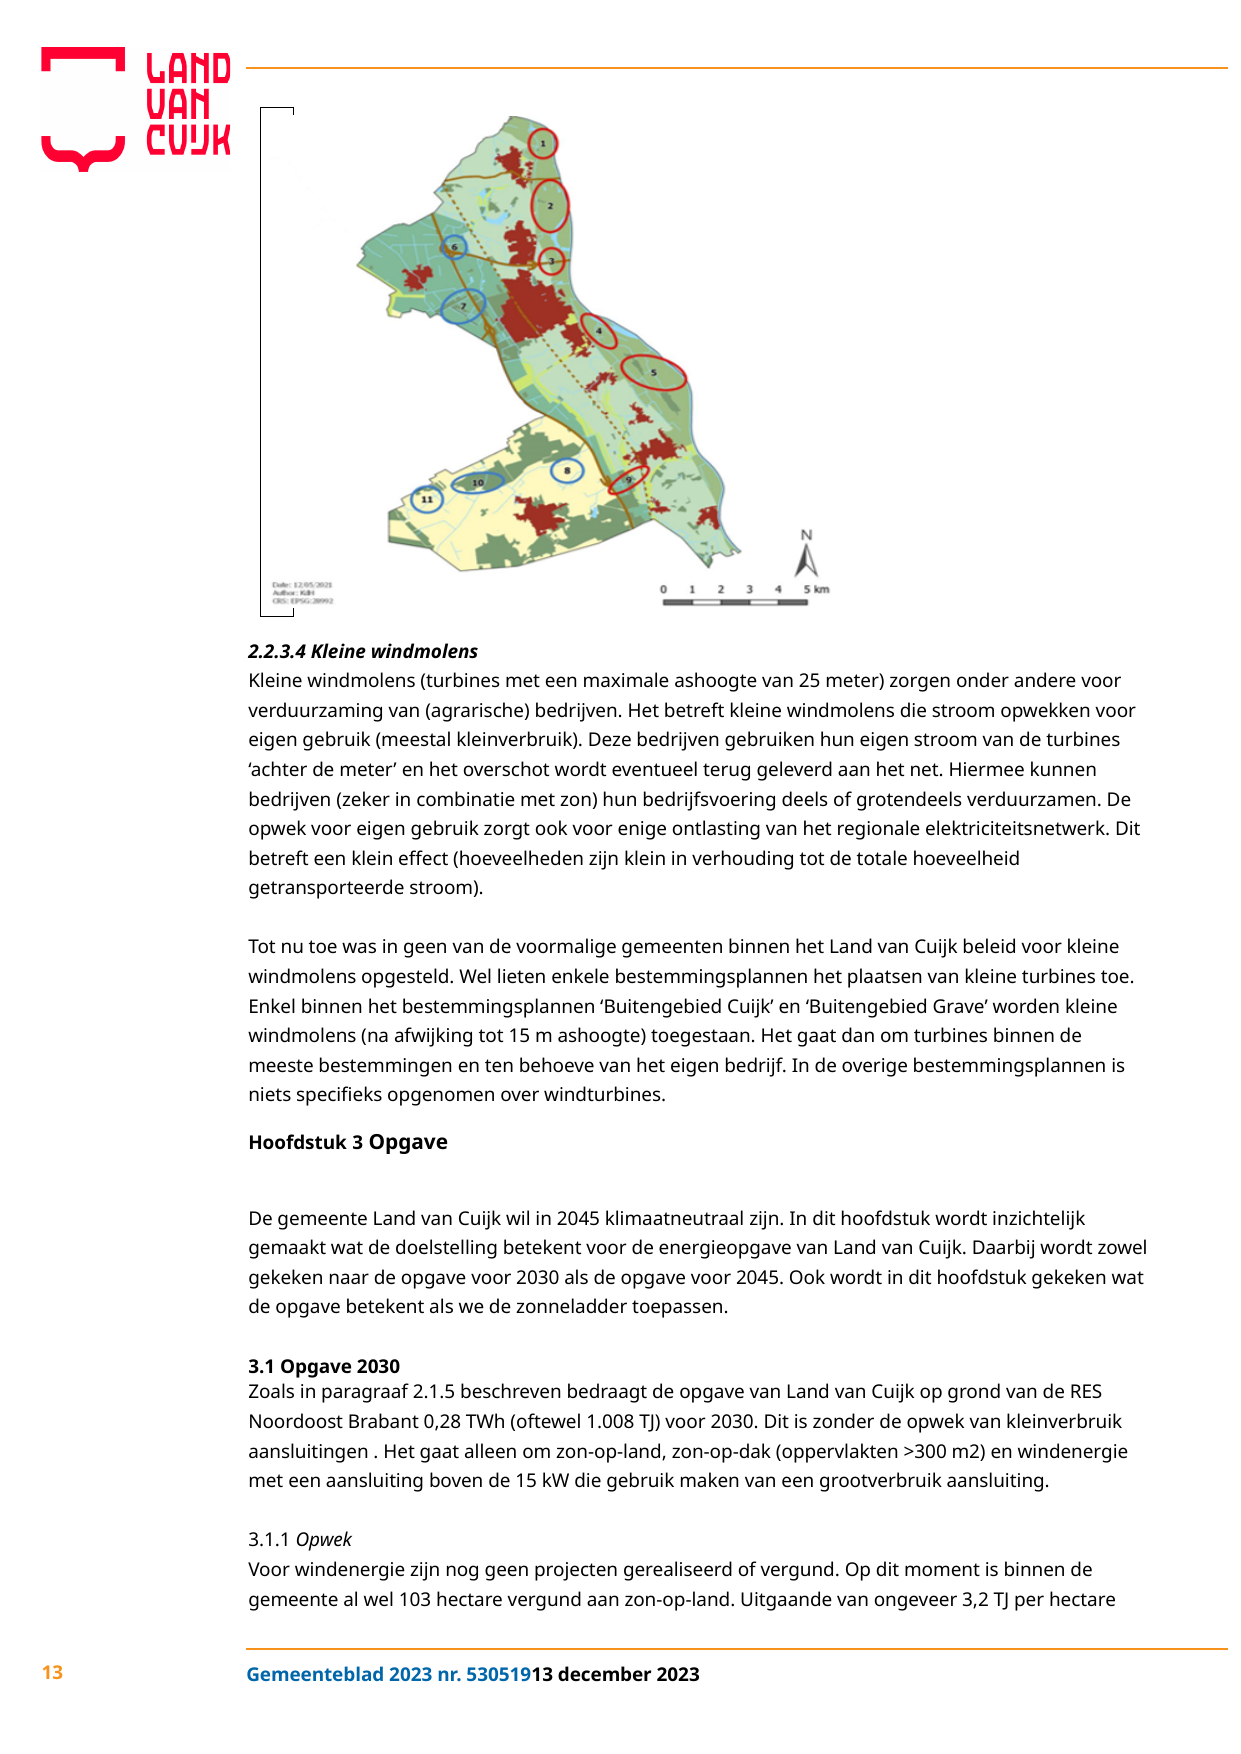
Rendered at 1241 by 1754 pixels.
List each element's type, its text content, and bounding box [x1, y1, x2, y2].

text De gemeente Land van Cuijk wil in 2045 klimaatneutraal zijn. In dit hoofdstuk wordt inzichtelijk gemaakt wat de doelstelling betekent voor de energieopgave van Land van Cuijk. Daarbij wordt zowel gekeken naar de opgave voor 2030 als de opgave voor 2045. Ook wordt in dit hoofdstuk gekeken wat de opgave betekent als we de zonneladder toepassen. [248, 1205, 1152, 1319]
text Voor windenergie zijn nog geen projecten gerealiseerd of vergund. Op dit moment is binnen de gemeente al wel 103 hectare vergund aan zon-op-land. Uitgaande van ongeveer 3,2 TJ per hectare [248, 1556, 1152, 1611]
picture [268, 115, 948, 608]
text 3.1.1 Opwek [248, 1527, 1152, 1552]
picture [41, 47, 231, 172]
text Zoals in paragraaf 2.1.5 beschreven bedraagt de opgave van Land van Cuijk op grond van de RES Noordoost Brabant 0,28 TWh (oftewel 1.008 TJ) voor 2030. Dit is zonder de opwek van kleinverbruik aansluitingen . Het gaat alleen om zon-op-land, zon-op-dak (oppervlakten >300 m2) en windenergie met een aansluiting boven de 15 kW die gebruik maken van een grootverbruik aansluiting. [248, 1379, 1152, 1493]
text Kleine windmolens (turbines met een maximale ashoogte van 25 meter) zorgen onder andere voor verduurzaming van (agrarische) bedrijven. Het betreft kleine windmolens die stroom opwekken voor eigen gebruik (meestal kleinverbruik). Deze bedrijven gebruiken hun eigen stroom van de turbines ‘achter de meter’ en het overschot wordt eventueel terug geleverd aan het net. Hiermee kunnen bedrijven (zeker in combinatie met zon) hun bedrijfsvoering deels of grotendeels verduurzamen. De opwek voor eigen gebruik zorgt ook voor enige ontlasting van het regionale elektriciteitsnetwerk. Dit betreft een klein effect (hoeveelheden zijn klein in verhouding tot de totale hoeveelheid getransporteerde stroom). [248, 667, 1152, 900]
text 2.2.3.4 Kleine windmolens [248, 638, 1152, 664]
text 3.1 Opgave 2030 [248, 1353, 1152, 1379]
text Tot nu toe was in geen van de voormalige gemeenten binnen het Land van Cuijk beleid voor kleine windmolens opgesteld. Wel lieten enkele bestemmingsplannen het plaatsen van kleine turbines toe. Enkel binnen het bestemmingsplannen ‘Buitengebied Cuijk’ en ‘Buitengebied Grave’ worden kleine windmolens (na afwijking tot 15 m ashoogte) toegestaan. Het gaat dan om turbines binnen de meeste bestemmingen en ten behoeve van het eigen bedrijf. In de overige bestemmingsplannen is niets specifieks opgenomen over windturbines. [248, 934, 1152, 1107]
text Hoofdstuk 3 Opgave [248, 1127, 1152, 1156]
